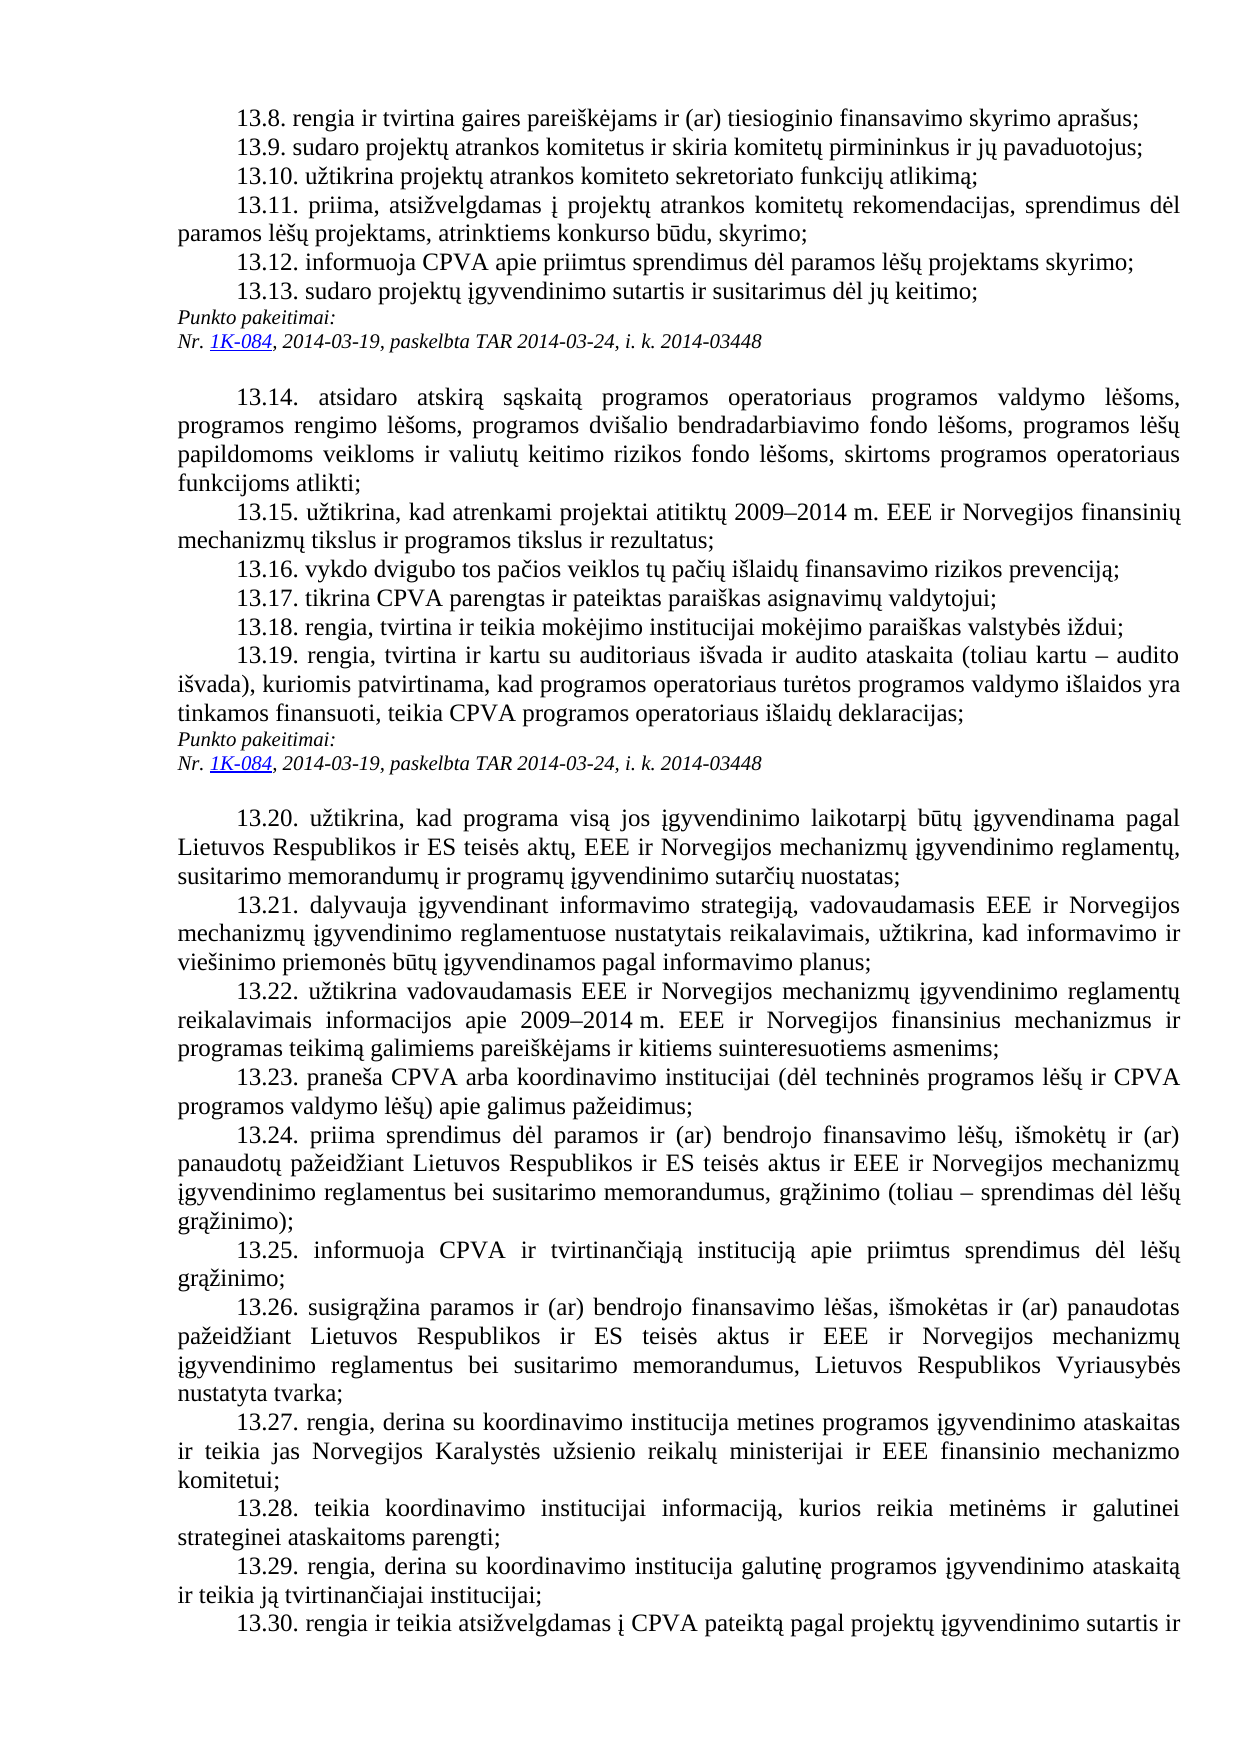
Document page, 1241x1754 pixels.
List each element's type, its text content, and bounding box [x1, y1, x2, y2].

text 13.19. rengia, tvirtina ir kartu su auditoriaus išvada ir audito ataskaita (toliau kartu – audito išvada), kuriomis patvirtinama, kad programos operatoriaus turėtos programos valdymo išlaidos yra tinkamos finansuoti, teikia CPVA programos operatoriaus išlaidų deklaracijas; [177, 640, 1181, 727]
text 13.11. priima, atsižvelgdamas į projektų atrankos komitetų rekomendacijas, sprendimus dėl paramos lėšų projektams, atrinktiems konkurso būdu, skyrimo; [177, 190, 1181, 247]
text 13.16. vykdo dvigubo tos pačios veiklos tų pačių išlaidų finansavimo rizikos prevenciją; [177, 554, 1181, 583]
text 13.30. rengia ir teikia atsižvelgdamas į CPVA pateiktą pagal projektų įgyvendinimo sutartis ir [177, 1608, 1181, 1637]
text Nr. 1K-084, 2014-03-19, paskelbta TAR 2014-03-24, i. k. 2014-03448 [177, 329, 1181, 353]
text 13.21. dalyvauja įgyvendinant informavimo strategiją, vadovaudamasis EEE ir Norvegijos mechanizmų įgyvendinimo reglamentuose nustatytais reikalavimais, užtikrina, kad informavimo ir viešinimo priemonės būtų įgyvendinamos pagal informavimo planus; [177, 890, 1181, 976]
text 13.29. rengia, derina su koordinavimo institucija galutinę programos įgyvendinimo ataskaitą ir teikia ją tvirtinančiajai institucijai; [177, 1551, 1181, 1608]
text 13.9. sudaro projektų atrankos komitetus ir skiria komitetų pirmininkus ir jų pavaduotojus; [177, 132, 1181, 161]
text 13.14. atsidaro atskirą sąskaitą programos operatoriaus programos valdymo lėšoms, programos rengimo lėšoms, programos dvišalio bendradarbiavimo fondo lėšoms, programos lėšų papildomoms veikloms ir valiutų keitimo rizikos fondo lėšoms, skirtoms programos operatoriaus funkcijoms atlikti; [177, 382, 1181, 497]
text 13.25. informuoja CPVA ir tvirtinančiąją instituciją apie priimtus sprendimus dėl lėšų grąžinimo; [177, 1235, 1181, 1292]
text 13.23. praneša CPVA arba koordinavimo institucijai (dėl techninės programos lėšų ir CPVA programos valdymo lėšų) apie galimus pažeidimus; [177, 1062, 1181, 1120]
text 13.17. tikrina CPVA parengtas ir pateiktas paraiškas asignavimų valdytojui; [177, 583, 1181, 612]
text 13.20. užtikrina, kad programa visą jos įgyvendinimo laikotarpį būtų įgyvendinama pagal Lietuvos Respublikos ir ES teisės aktų, EEE ir Norvegijos mechanizmų įgyvendinimo reglamentų, susitarimo memorandumų ir programų įgyvendinimo sutarčių nuostatas; [177, 803, 1181, 890]
text Nr. 1K-084, 2014-03-19, paskelbta TAR 2014-03-24, i. k. 2014-03448 [177, 751, 1181, 775]
text 13.22. užtikrina vadovaudamasis EEE ir Norvegijos mechanizmų įgyvendinimo reglamentų reikalavimais informacijos apie 2009–2014 m. EEE ir Norvegijos finansinius mechanizmus ir programas teikimą galimiems pareiškėjams ir kitiems suinteresuotiems asmenims; [177, 976, 1181, 1062]
text 13.18. rengia, tvirtina ir teikia mokėjimo institucijai mokėjimo paraiškas valstybės iždui; [177, 612, 1181, 640]
text 13.26. susigrąžina paramos ir (ar) bendrojo finansavimo lėšas, išmokėtas ir (ar) panaudotas pažeidžiant Lietuvos Respublikos ir ES teisės aktus ir EEE ir Norvegijos mechanizmų įgyvendinimo reglamentus bei susitarimo memorandumus, Lietuvos Respublikos Vyriausybės nustatyta tvarka; [177, 1292, 1181, 1407]
text 13.10. užtikrina projektų atrankos komiteto sekretoriato funkcijų atlikimą; [177, 161, 1181, 190]
text 13.13. sudaro projektų įgyvendinimo sutartis ir susitarimus dėl jų keitimo; [177, 276, 1181, 305]
text 13.8. rengia ir tvirtina gaires pareiškėjams ir (ar) tiesioginio finansavimo skyrimo aprašus; [177, 103, 1181, 132]
text Punkto pakeitimai: [177, 305, 1181, 329]
text 13.24. priima sprendimus dėl paramos ir (ar) bendrojo finansavimo lėšų, išmokėtų ir (ar) panaudotų pažeidžiant Lietuvos Respublikos ir ES teisės aktus ir EEE ir Norvegijos mechanizmų įgyvendinimo reglamentus bei susitarimo memorandumus, grąžinimo (toliau – sprendimas dėl lėšų grąžinimo); [177, 1120, 1181, 1235]
text 13.27. rengia, derina su koordinavimo institucija metines programos įgyvendinimo ataskaitas ir teikia jas Norvegijos Karalystės užsienio reikalų ministerijai ir EEE finansinio mechanizmo komitetui; [177, 1407, 1181, 1493]
text 13.12. informuoja CPVA apie priimtus sprendimus dėl paramos lėšų projektams skyrimo; [177, 247, 1181, 276]
text 13.28. teikia koordinavimo institucijai informaciją, kurios reikia metinėms ir galutinei strateginei ataskaitoms parengti; [177, 1493, 1181, 1551]
text Punkto pakeitimai: [177, 727, 1181, 751]
text 13.15. užtikrina, kad atrenkami projektai atitiktų 2009–2014 m. EEE ir Norvegijos finansinių mechanizmų tikslus ir programos tikslus ir rezultatus; [177, 497, 1181, 554]
